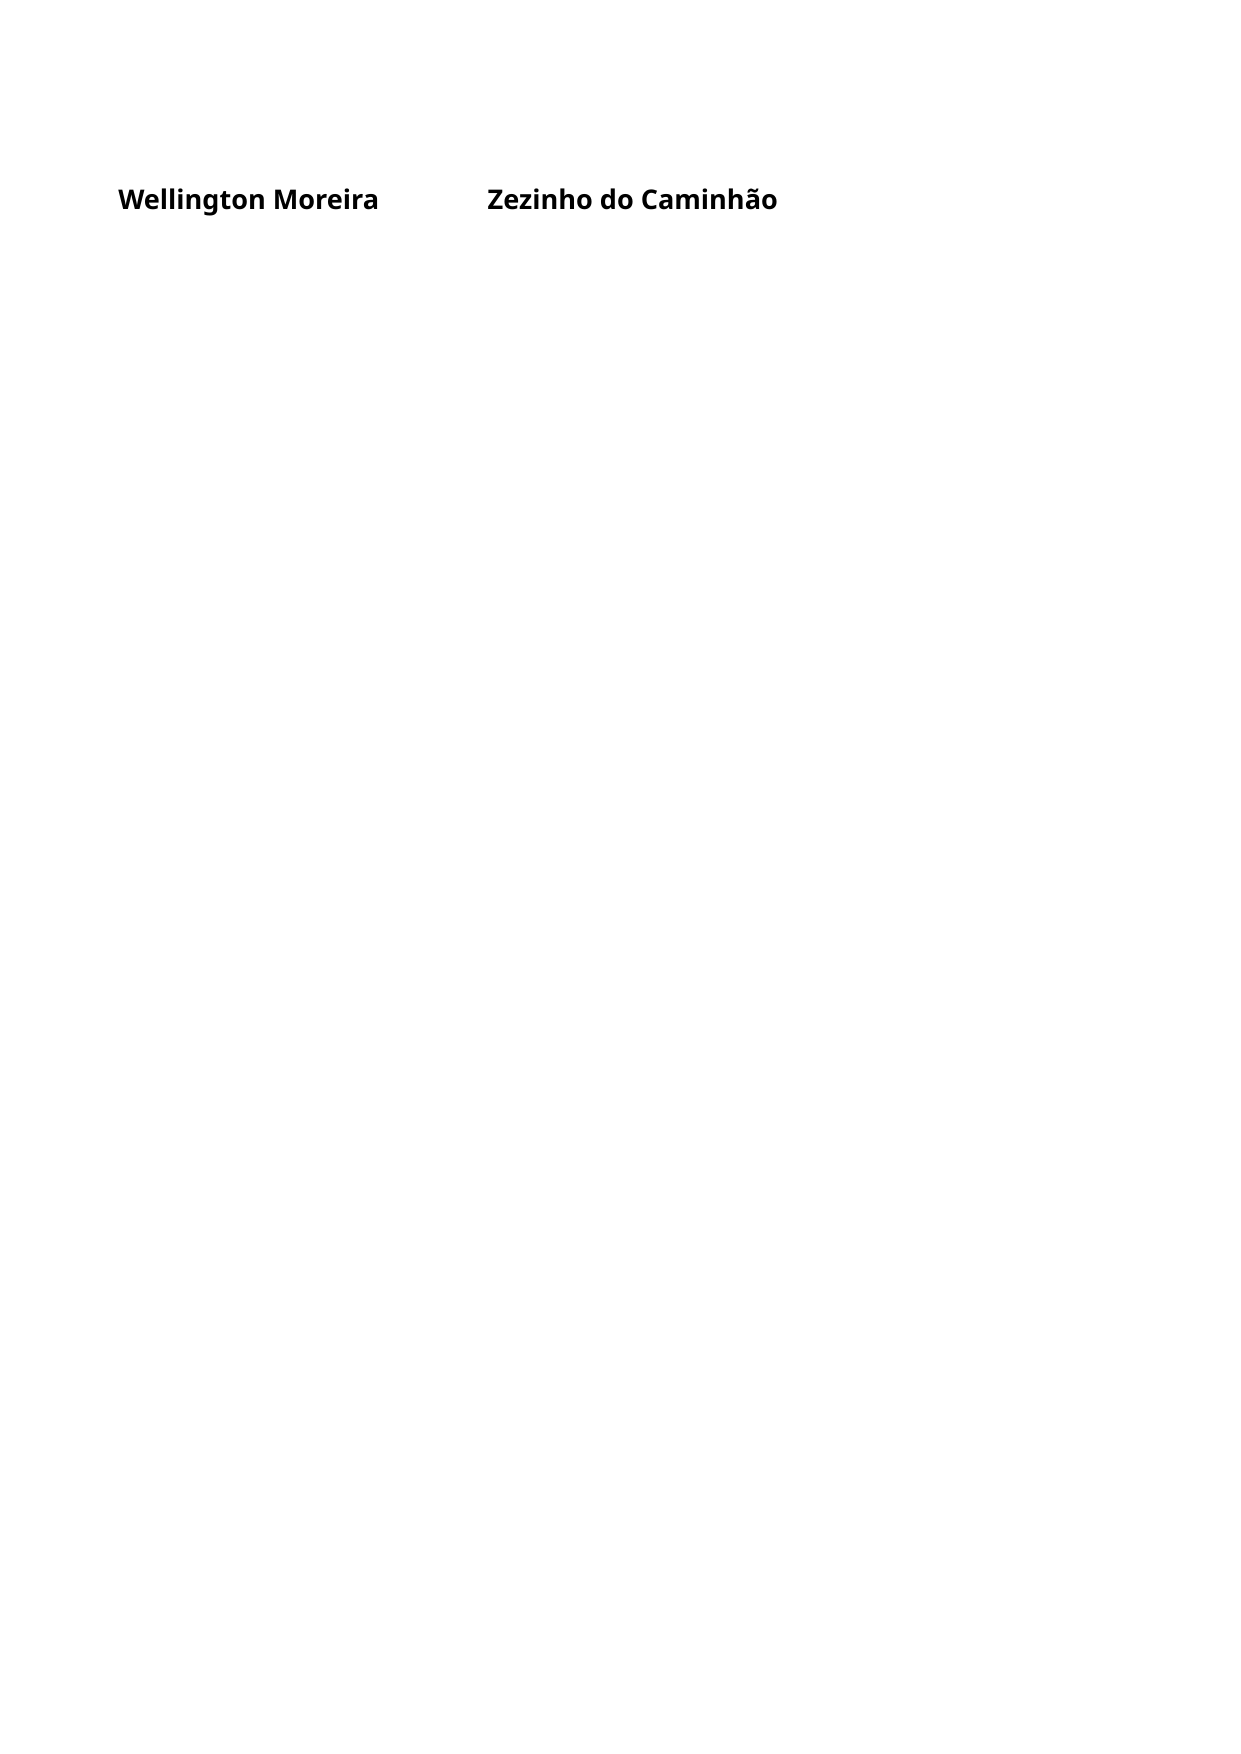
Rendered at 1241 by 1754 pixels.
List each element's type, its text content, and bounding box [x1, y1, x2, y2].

text Wellington Moreira Zezinho do Caminhão [118, 180, 1122, 217]
